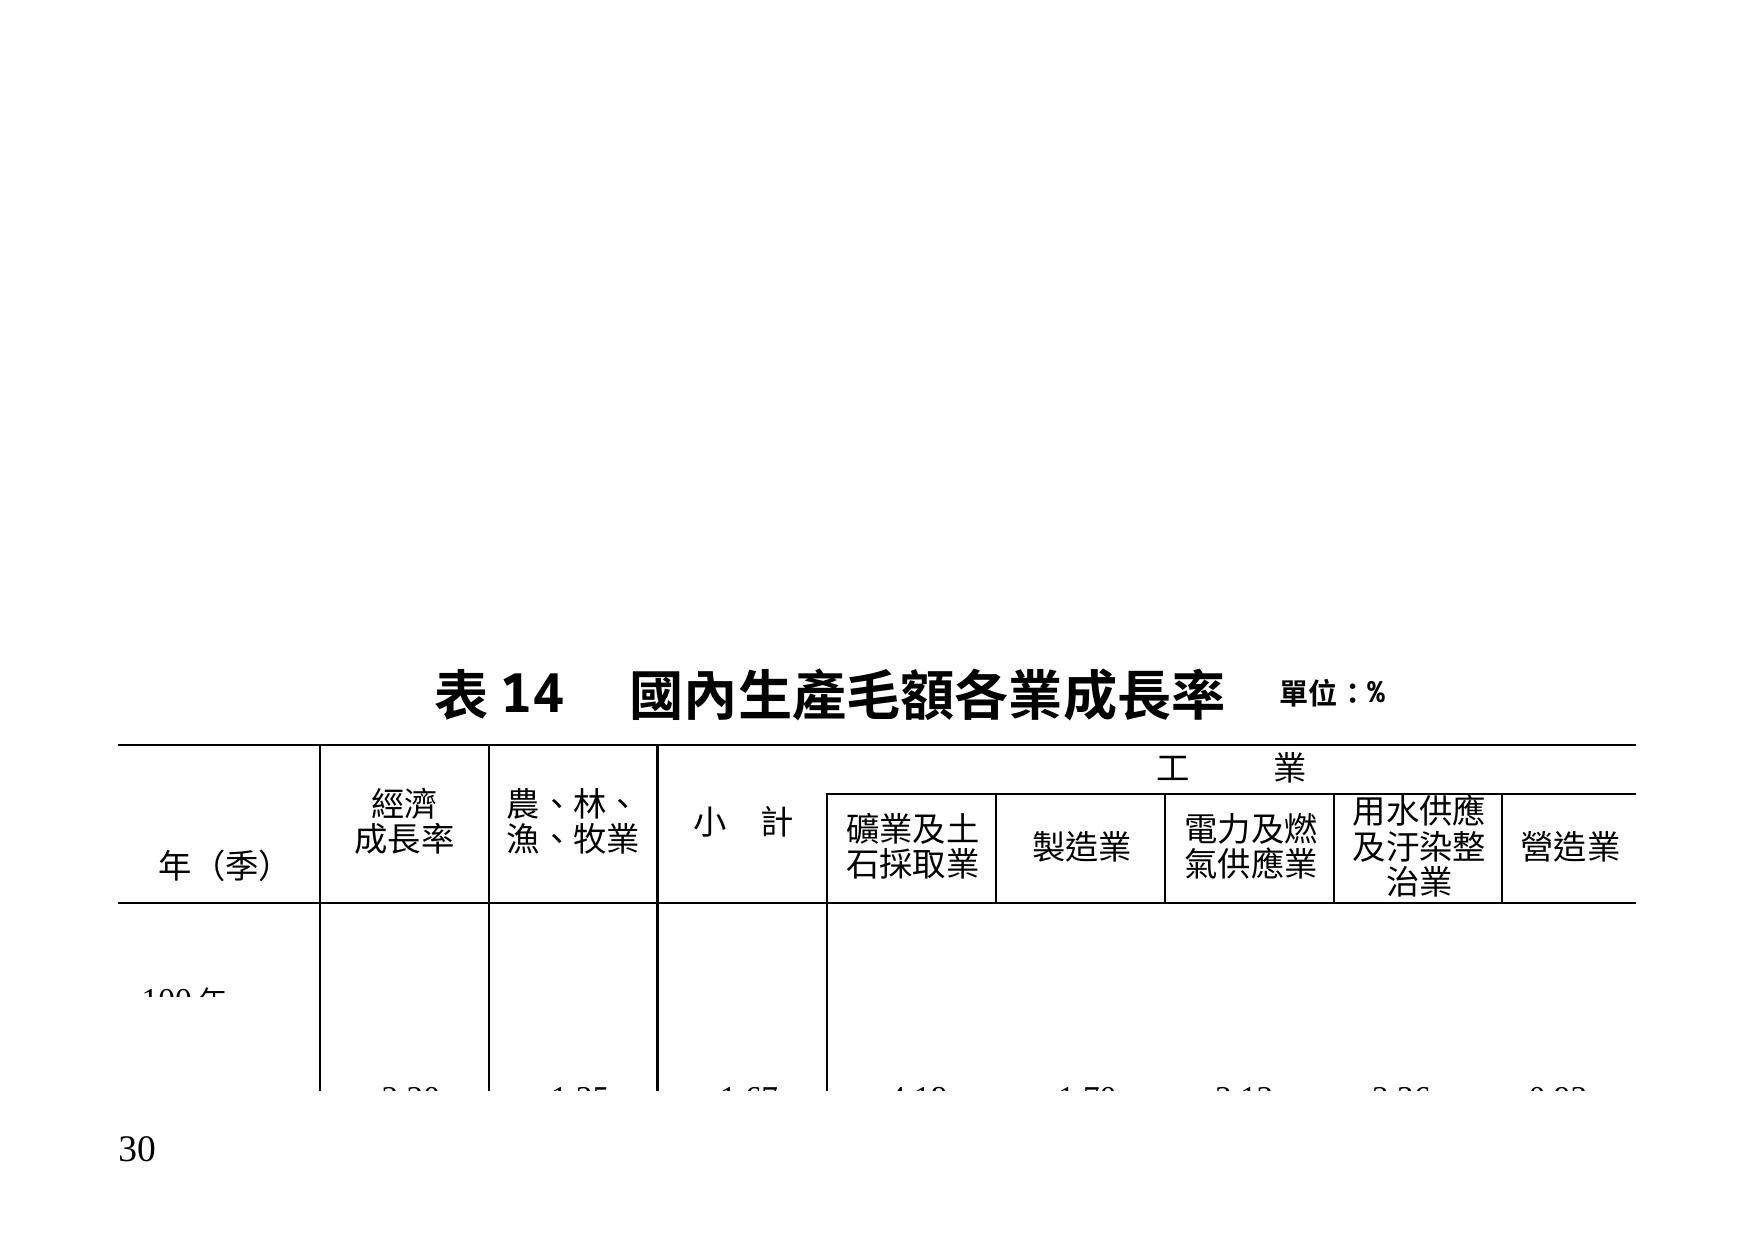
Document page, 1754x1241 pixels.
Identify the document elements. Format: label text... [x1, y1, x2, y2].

table_cell 6.38 [1322, 996, 1479, 1043]
table_cell 13.68 [1479, 904, 1636, 949]
table_cell 2.06 [321, 996, 488, 1043]
table_cell 4.80 [1165, 904, 1322, 949]
table_cell -1.73 [1322, 949, 1479, 996]
table_cell 3.29 [659, 996, 826, 1043]
table_cell -1.39 [1479, 996, 1636, 1043]
table_cell 22.66 [996, 904, 1165, 949]
table_cell 製造業 [997, 795, 1164, 902]
table_cell 3.12 [1165, 1044, 1322, 1091]
table_cell 2.79 [1165, 949, 1322, 996]
table_cell -3.20 [490, 996, 656, 1043]
table_cell 礦業及土石採取業 [828, 795, 995, 902]
table_cell 2.25 [490, 904, 656, 949]
table_cell 6.79 [996, 949, 1165, 996]
table_cell 4.43 [1322, 904, 1479, 949]
table_cell 3.72 [996, 996, 1165, 1043]
table_cell 2.20 [321, 1044, 488, 1091]
table_cell 100年 [118, 949, 319, 996]
table_header 工 業 [827, 746, 1636, 793]
table_cell 0.99 [1479, 949, 1636, 996]
table_cell 0.93 [1479, 1044, 1636, 1091]
table_cell 3.80 [321, 949, 488, 996]
table_cell 10.63 [321, 904, 488, 949]
table_cell 20.83 [659, 904, 826, 949]
subtitle 表14 國內生產毛額各業成長率 單位：% [118, 618, 1636, 743]
table_cell 1.70 [996, 1044, 1165, 1091]
table_cell 2.26 [1322, 1044, 1479, 1091]
table_cell 1.69 [1165, 996, 1322, 1043]
table_cell -4.18 [828, 1044, 996, 1091]
table_cell 44.39 [828, 904, 996, 949]
table_header 小 計 [659, 746, 827, 902]
table_cell 營造業 [1503, 795, 1636, 902]
table_header 經濟 成長率 [321, 746, 488, 902]
table_cell 102年 [118, 1044, 319, 1091]
table_cell 101年 [118, 996, 319, 1043]
table_header 年（季） [118, 746, 319, 902]
table_cell 4.52 [490, 949, 656, 996]
table_cell 用水供應及汙染整治業 [1335, 795, 1501, 902]
table_cell 電力及燃氣供應業 [1166, 795, 1333, 902]
table_cell 99年 [118, 904, 319, 949]
table_cell -4.80 [828, 949, 996, 996]
table_header 農、林、 漁、牧業 [490, 746, 656, 902]
table_cell -1.01 [828, 996, 996, 1043]
table_cell 1.35 [490, 1044, 656, 1091]
table_cell 5.98 [659, 949, 826, 996]
table_cell 1.67 [659, 1044, 826, 1091]
